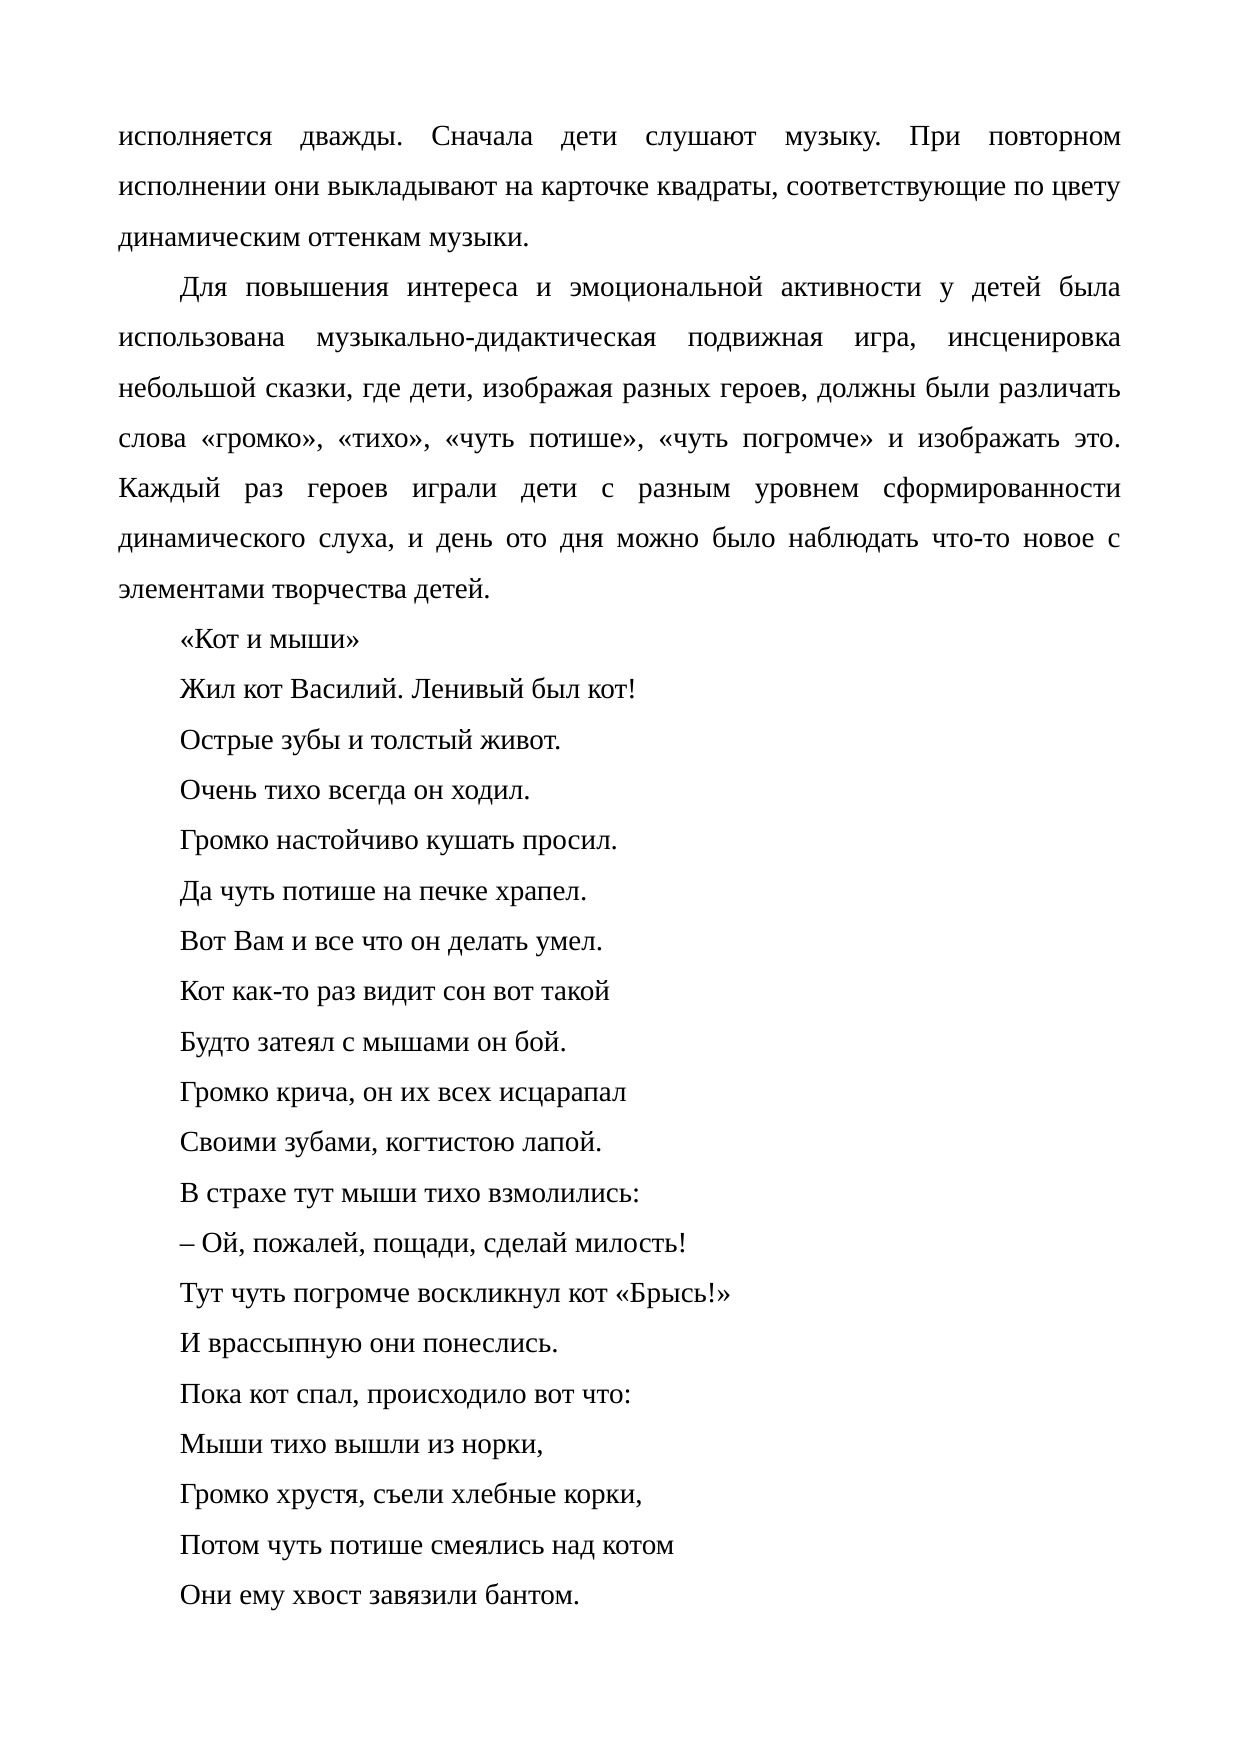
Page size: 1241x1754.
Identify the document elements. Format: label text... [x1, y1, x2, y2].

text Жил кот Василий. Ленивый был кот! [118, 672, 1122, 705]
text Тут чуть погромче воскликнул кот «Брысь!» [118, 1275, 1122, 1309]
text Кот как-то раз видит сон вот такой [118, 973, 1122, 1007]
text Да чуть потише на печке храпел. [118, 873, 1122, 906]
text Очень тихо всегда он ходил. [118, 772, 1122, 806]
text Будто затеял с мышами он бой. [118, 1024, 1122, 1057]
text Громко хрустя, съели хлебные корки, [118, 1477, 1122, 1510]
text «Кот и мыши» [118, 621, 1122, 655]
text Мыши тихо вышли из норки, [118, 1426, 1122, 1460]
text Потом чуть потише смеялись над котом [118, 1527, 1122, 1560]
text Они ему хвост завязили бантом. [118, 1577, 1122, 1611]
text Громко настойчиво кушать просил. [118, 822, 1122, 856]
text Вот Вам и все что он делать умел. [118, 923, 1122, 957]
text исполняется дважды. Сначала дети слушают музыку. При повторном исполнении они выкладывают на карточке квадраты, соответствующие по цвету динамическим оттенкам музыки. [118, 118, 1122, 252]
text И врассыпную они понеслись. [118, 1326, 1122, 1359]
text Для повышения интереса и эмоциональной активности у детей была использована музыкально-дидактическая подвижная игра, инсценировка небольшой сказки, где дети, изображая разных героев, должны были различать слова «громко», «тихо», «чуть потише», «чуть погромче» и изображать это. Каждый раз героев играли дети с разным уровнем сформированности динамического слуха, и день ото дня можно было наблюдать что-то новое с элементами творчества детей. [118, 269, 1122, 604]
text – Ой, пожалей, пощади, сделай милость! [118, 1225, 1122, 1258]
text Своими зубами, когтистою лапой. [118, 1124, 1122, 1158]
text В страхе тут мыши тихо взмолились: [118, 1175, 1122, 1208]
text Острые зубы и толстый живот. [118, 722, 1122, 755]
text Громко крича, он их всех исцарапал [118, 1074, 1122, 1108]
text Пока кот спал, происходило вот что: [118, 1376, 1122, 1409]
